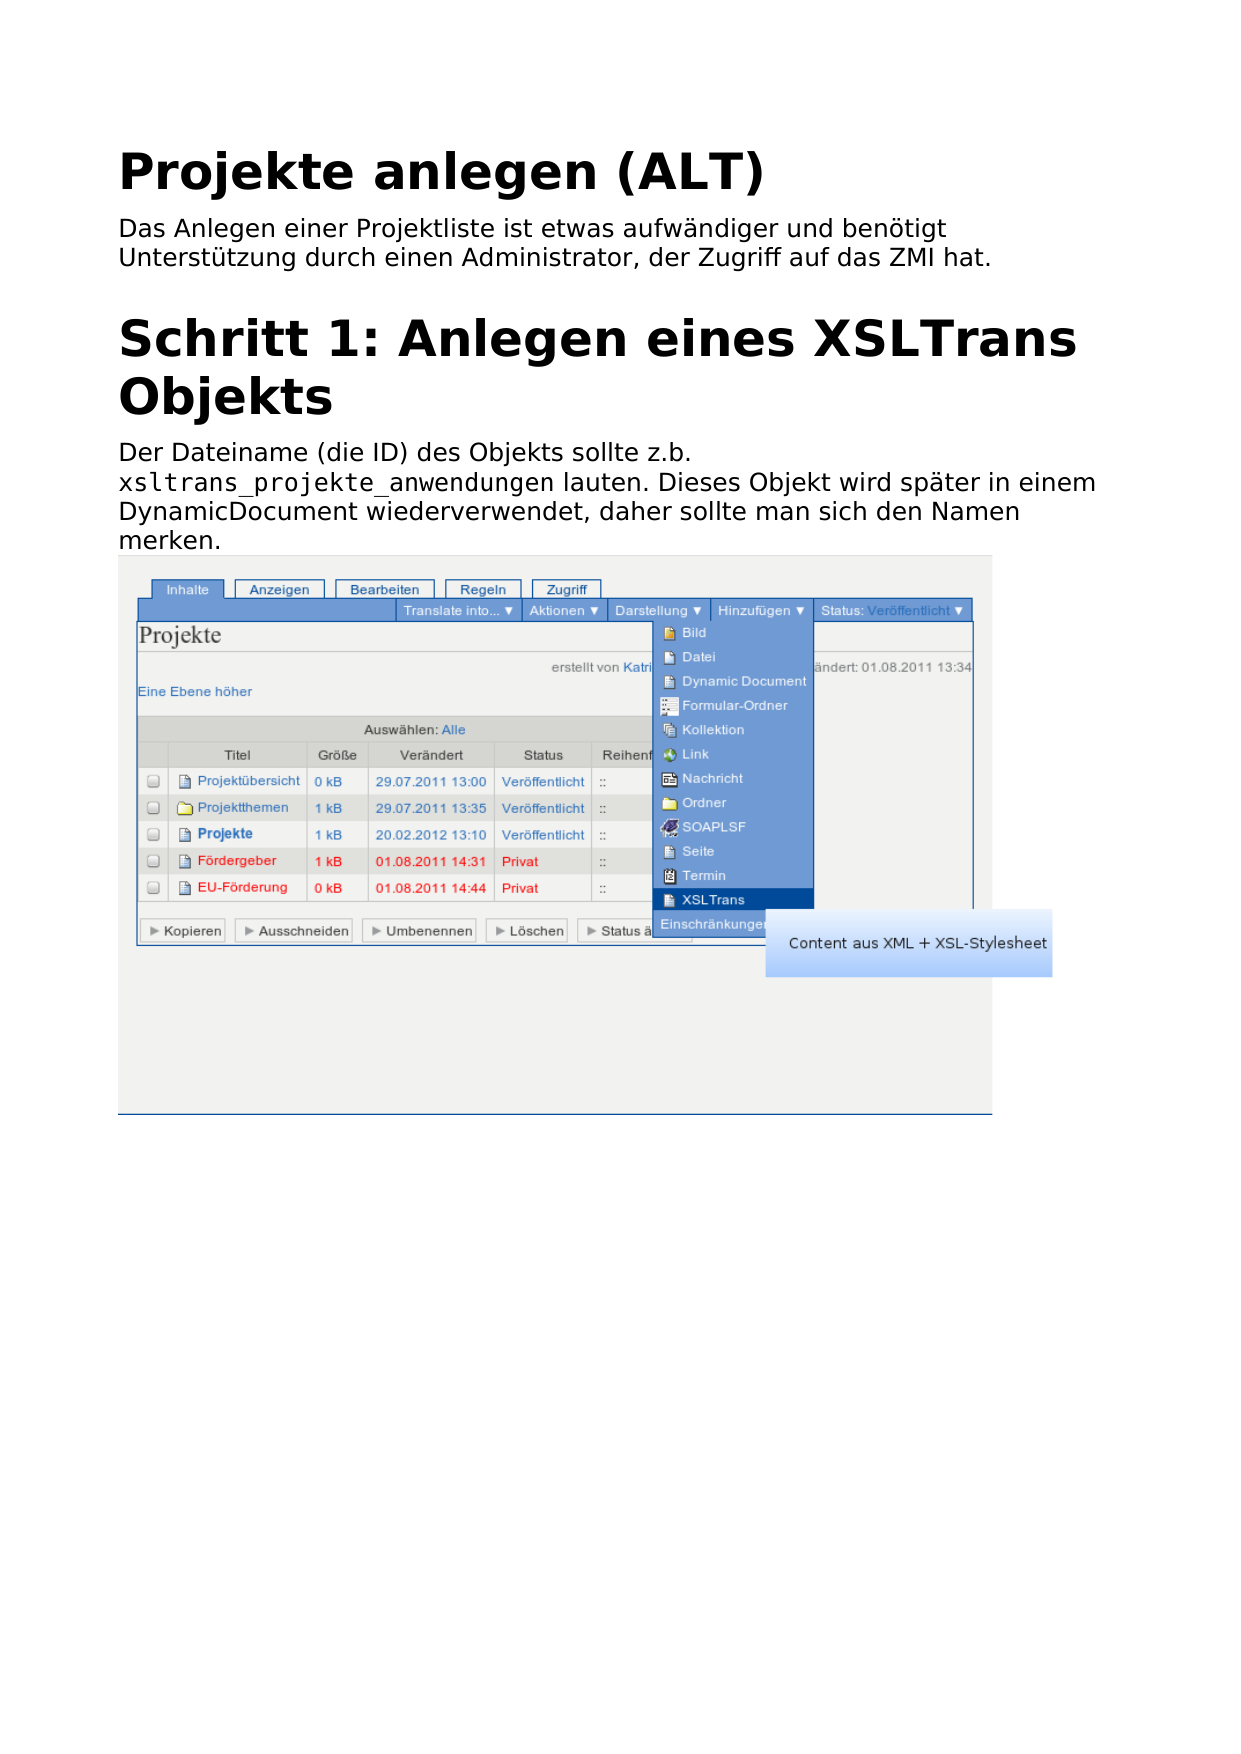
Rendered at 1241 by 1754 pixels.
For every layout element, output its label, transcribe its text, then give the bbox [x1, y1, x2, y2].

text Der Dateiname (die ID) des Objekts sollte z.b. xsltrans_projekte_anwendungen lauten. Dieses Objekt wird später in einem DynamicDocument wiederverwendet, daher sollte man sich den Namen merken. [118, 439, 1122, 1115]
text Das Anlegen einer Projektliste ist etwas aufwändiger und benötigt Unterstützung durch einen Administrator, der Zugriff auf das ZMI hat. [118, 214, 1122, 272]
subtitle Schritt 1: Anlegen eines XSLTrans Objekts [118, 310, 1122, 426]
picture [118, 555, 1056, 1115]
subtitle Projekte anlegen (ALT) [118, 143, 1122, 201]
